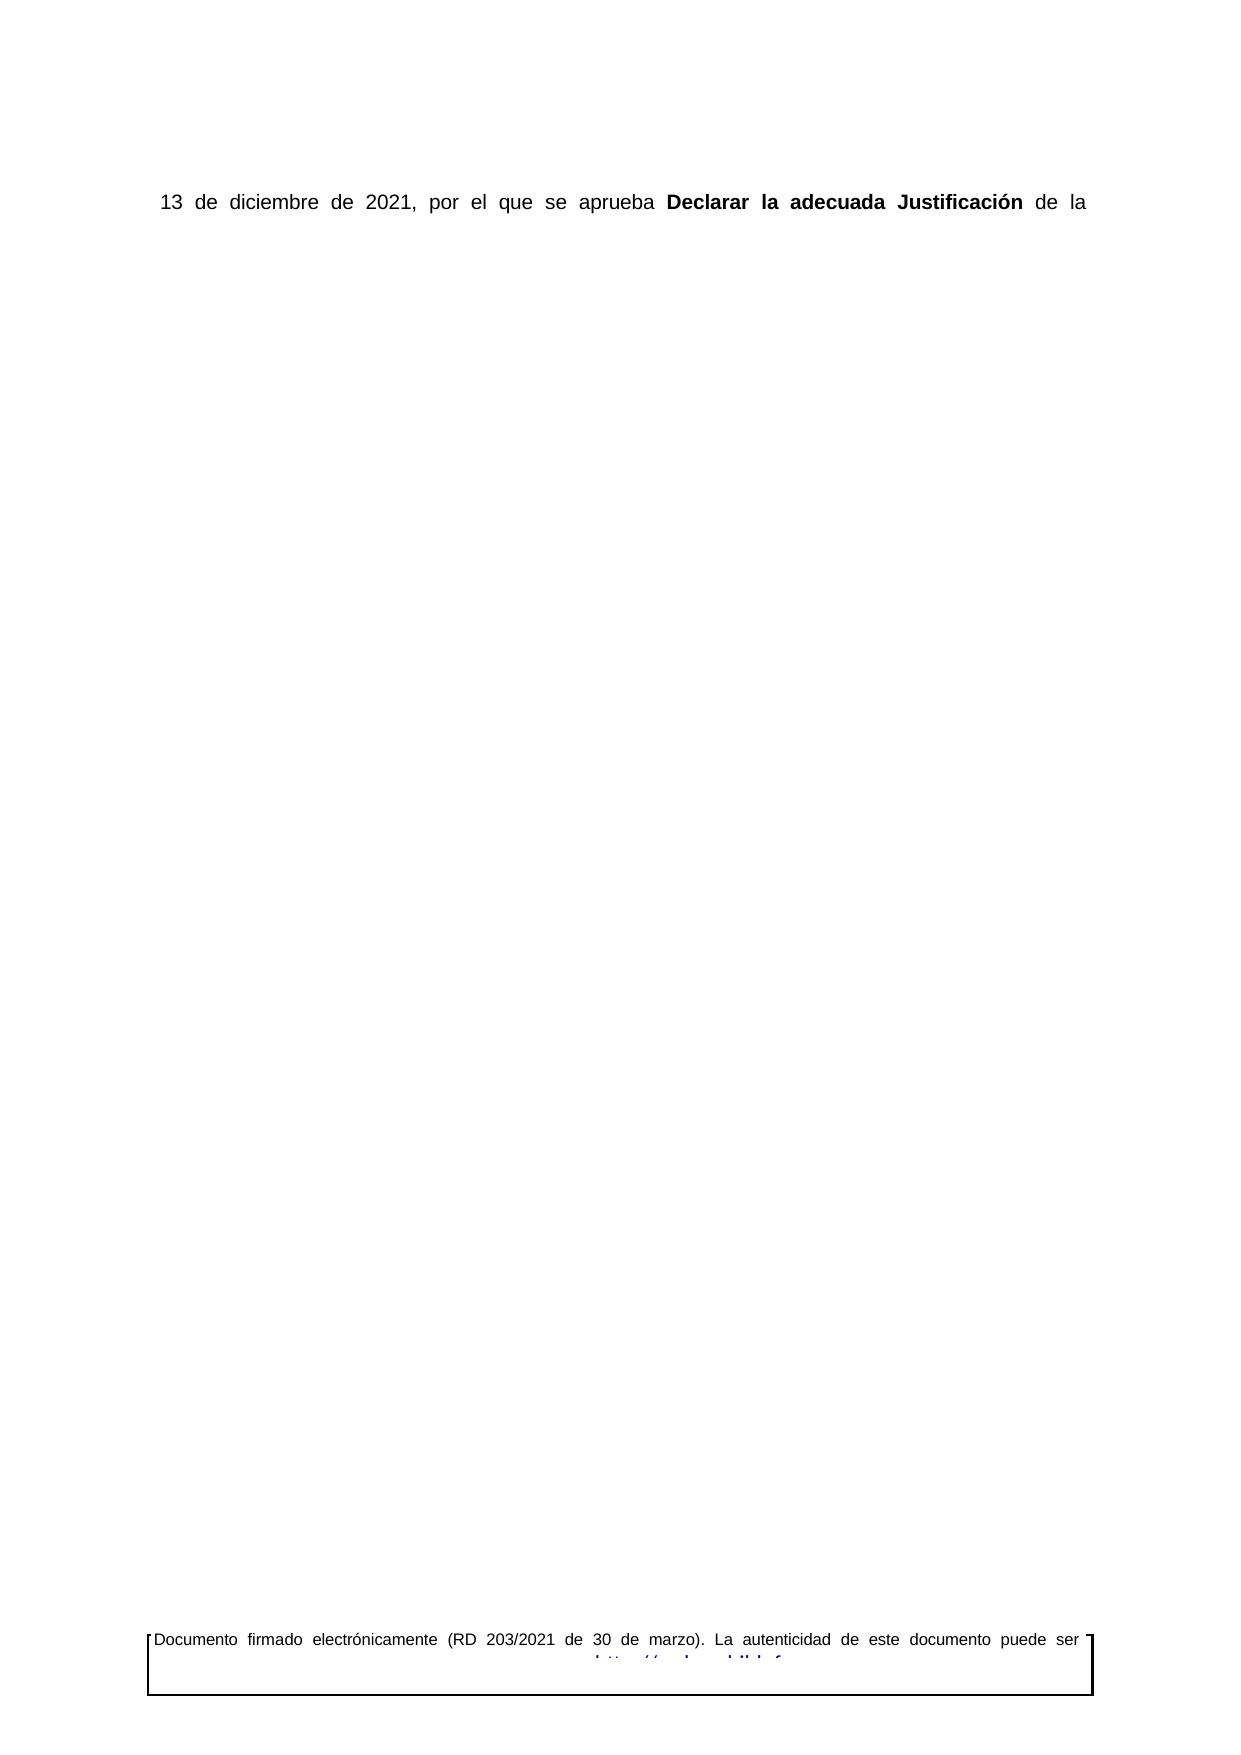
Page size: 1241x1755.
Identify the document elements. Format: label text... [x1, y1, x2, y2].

text 13 de diciembre de 2021, por el que se aprueba Declarar la adecuada Justificación de la [160, 189, 1093, 213]
